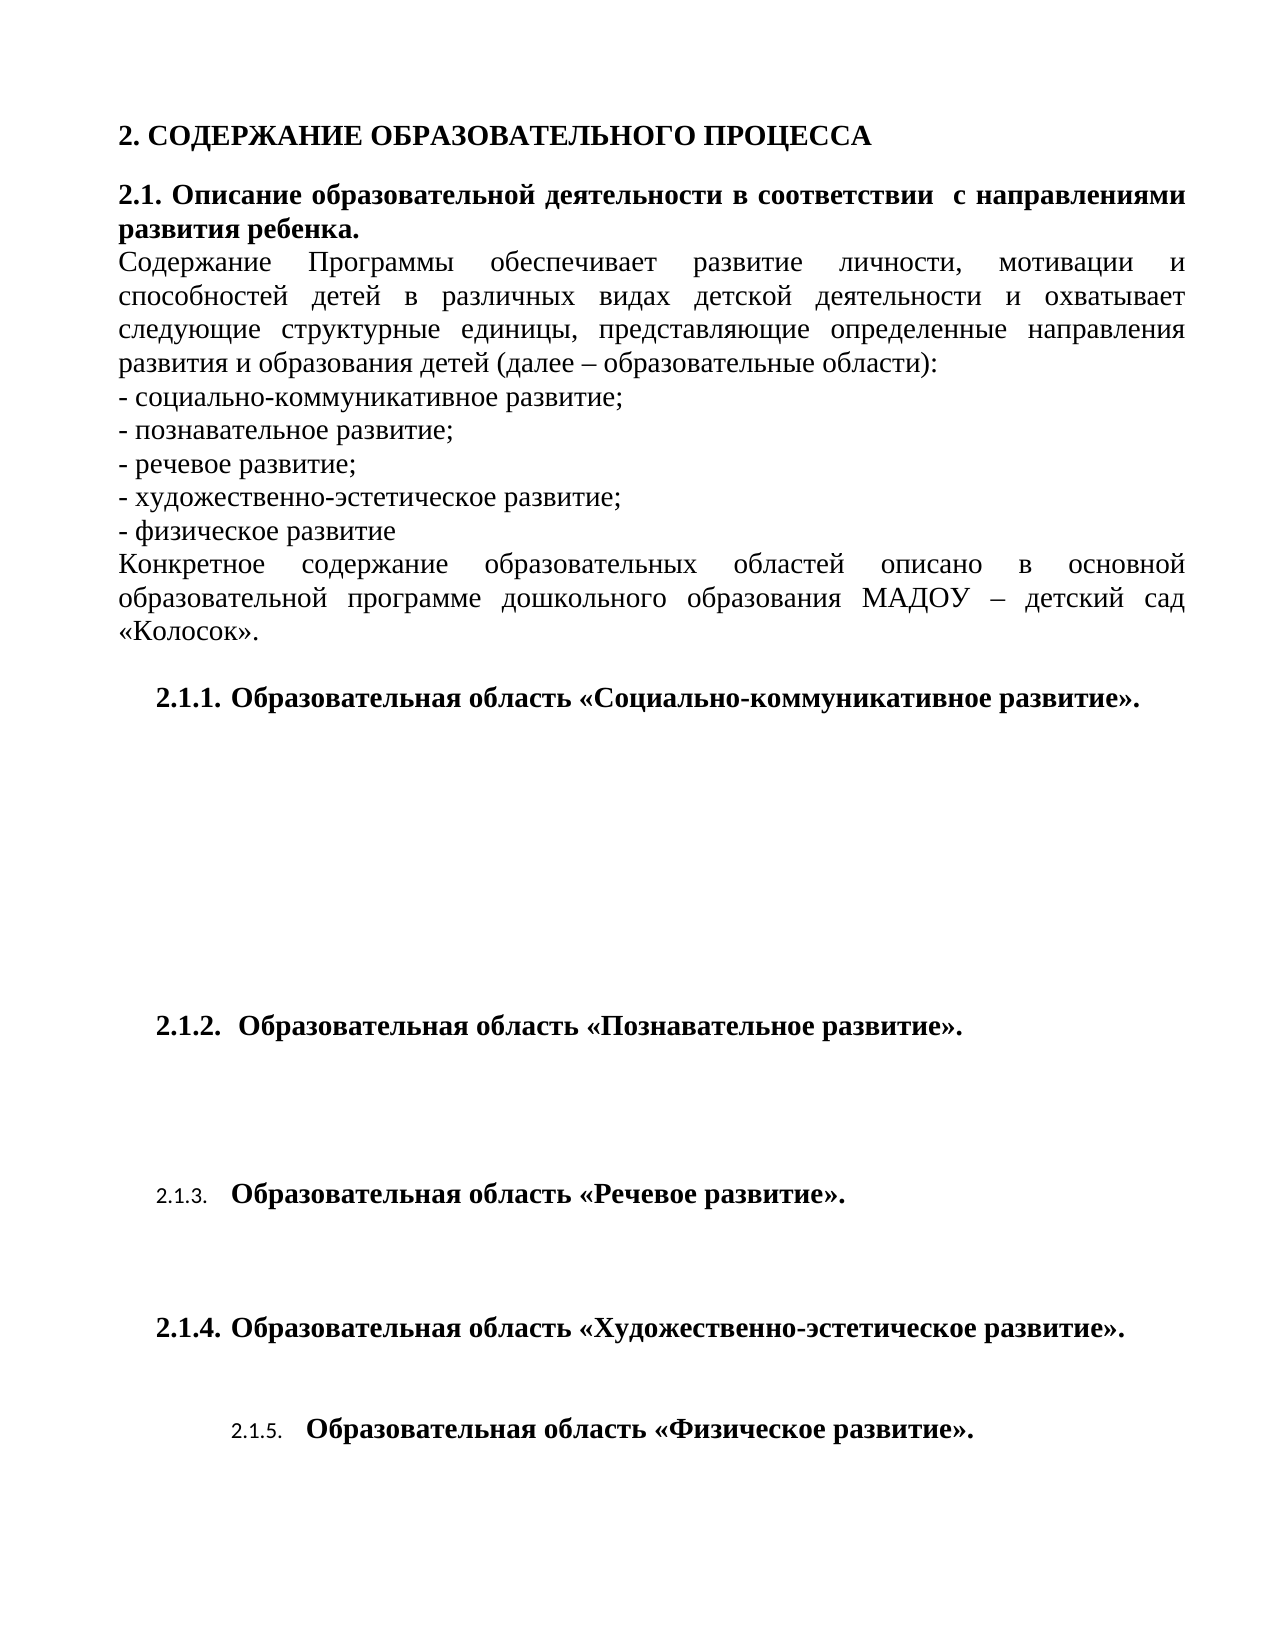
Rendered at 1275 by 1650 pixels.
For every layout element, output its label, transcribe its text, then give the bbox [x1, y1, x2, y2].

text Содержание Программы обеспечивает развитие личности, мотивации и способностей детей в различных видах детской деятельности и охватывает следующие структурные единицы, представляющие определенные направления развития и образования детей (далее – образовательные области): [118, 244, 1186, 379]
text - художественно-эстетическое развитие; [118, 479, 1186, 513]
text - речевое развитие; [118, 446, 1186, 479]
text - социально-коммуникативное развитие; [118, 379, 1186, 412]
text 2.1. Описание образовательной деятельности в соответствии с направлениями развития ребенка. [118, 177, 1186, 244]
text Конкретное содержание образовательных областей описано в основной образовательной программе дошкольного образования МАДОУ – детский сад «Колосок». [118, 546, 1186, 647]
list Образовательная область «Познавательное развитие». [156, 1008, 1186, 1042]
list Образовательная область «Социально-коммуникативное развитие». [156, 681, 1186, 714]
list Образовательная область «Художественно-эстетическое развитие». [156, 1310, 1186, 1344]
text 2. СОДЕРЖАНИЕ ОБРАЗОВАТЕЛЬНОГО ПРОЦЕССА [118, 118, 1186, 152]
list Образовательная область «Физическое развитие». [231, 1411, 1186, 1444]
text - физическое развитие [118, 513, 1186, 546]
list Образовательная область «Речевое развитие». [156, 1176, 1186, 1209]
text - познавательное развитие; [118, 412, 1186, 446]
